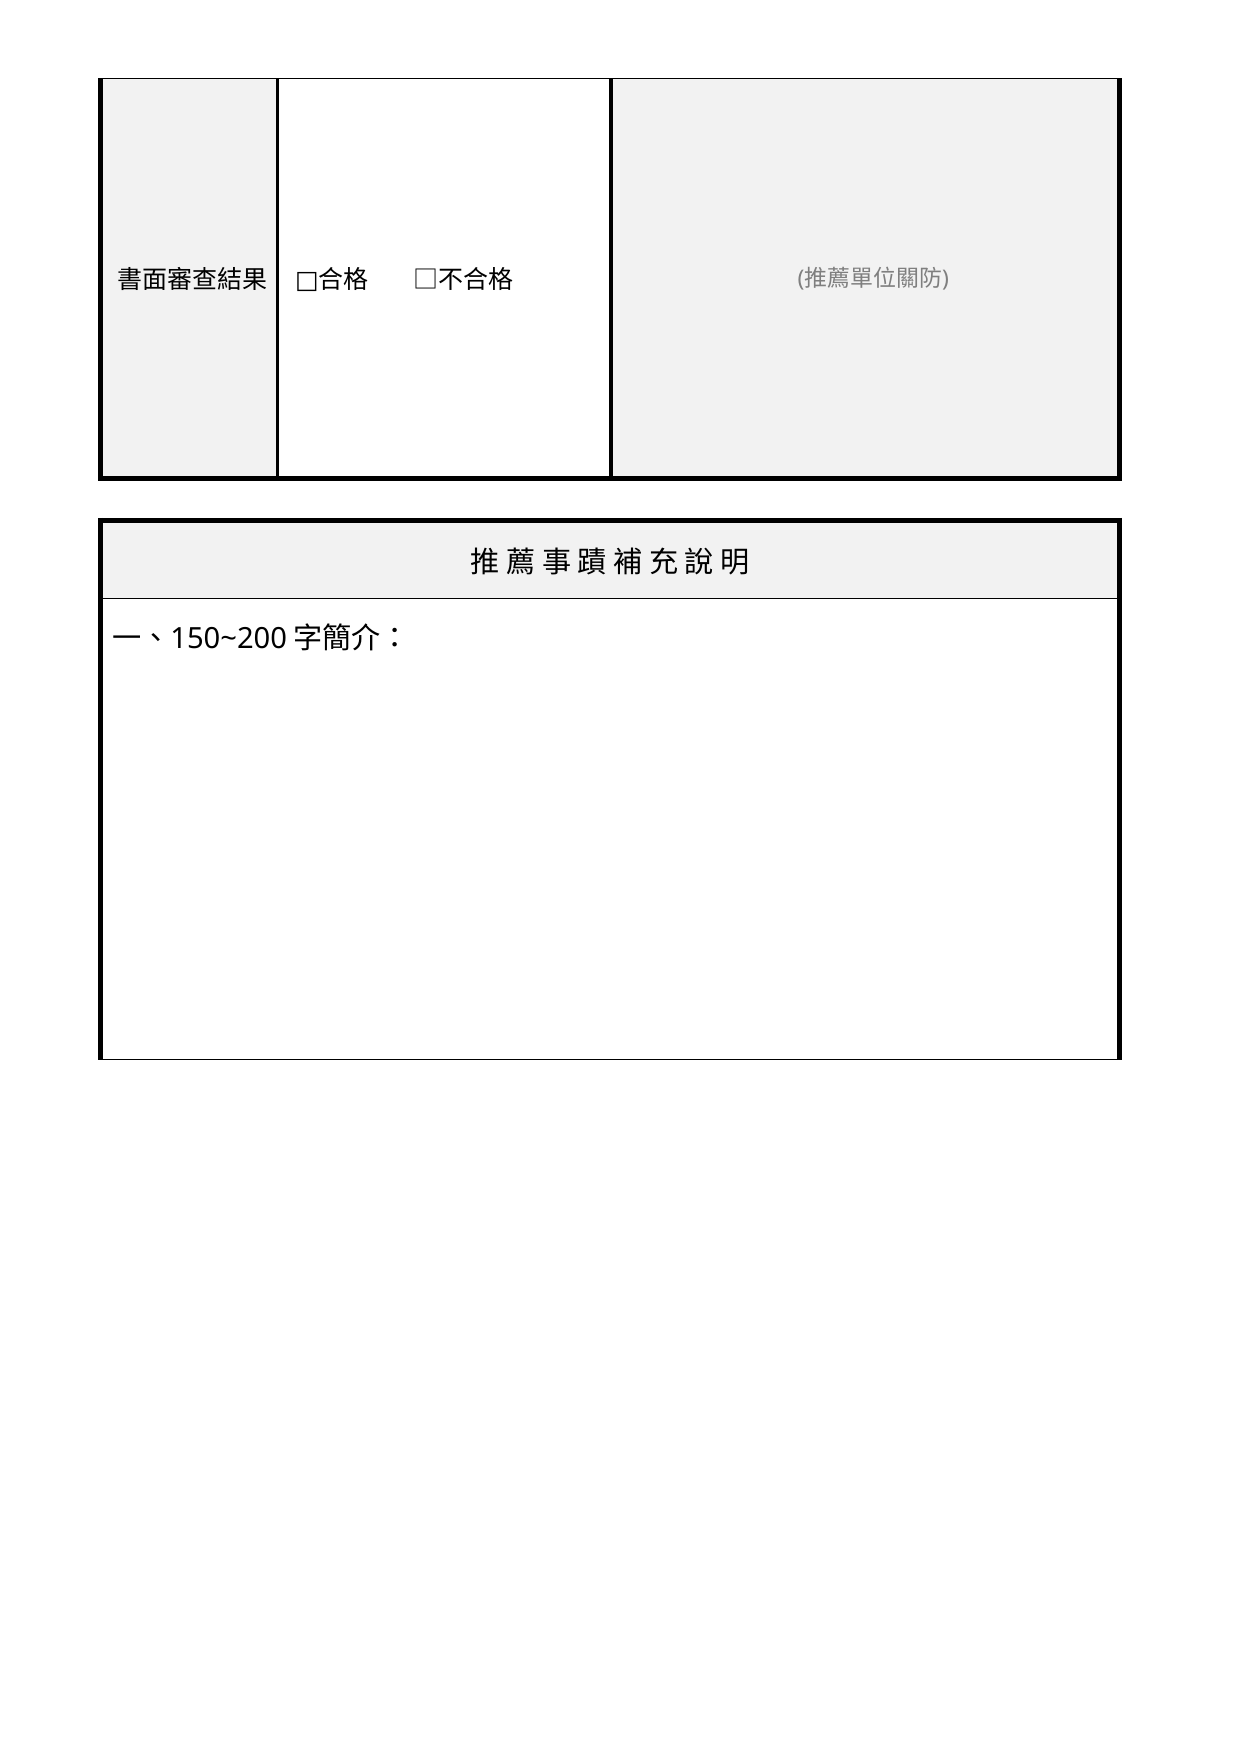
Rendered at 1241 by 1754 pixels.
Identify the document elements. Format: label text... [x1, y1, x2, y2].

table_cell □合格 □不合格 [279, 79, 609, 476]
table_cell (推薦單位關防) [613, 79, 1117, 476]
table_cell 150~200字簡介： [103, 599, 1117, 1059]
table_cell 書面審查結果 [103, 79, 276, 476]
table_header 推 薦 事 蹟 補 充 說 明 [103, 523, 1117, 598]
